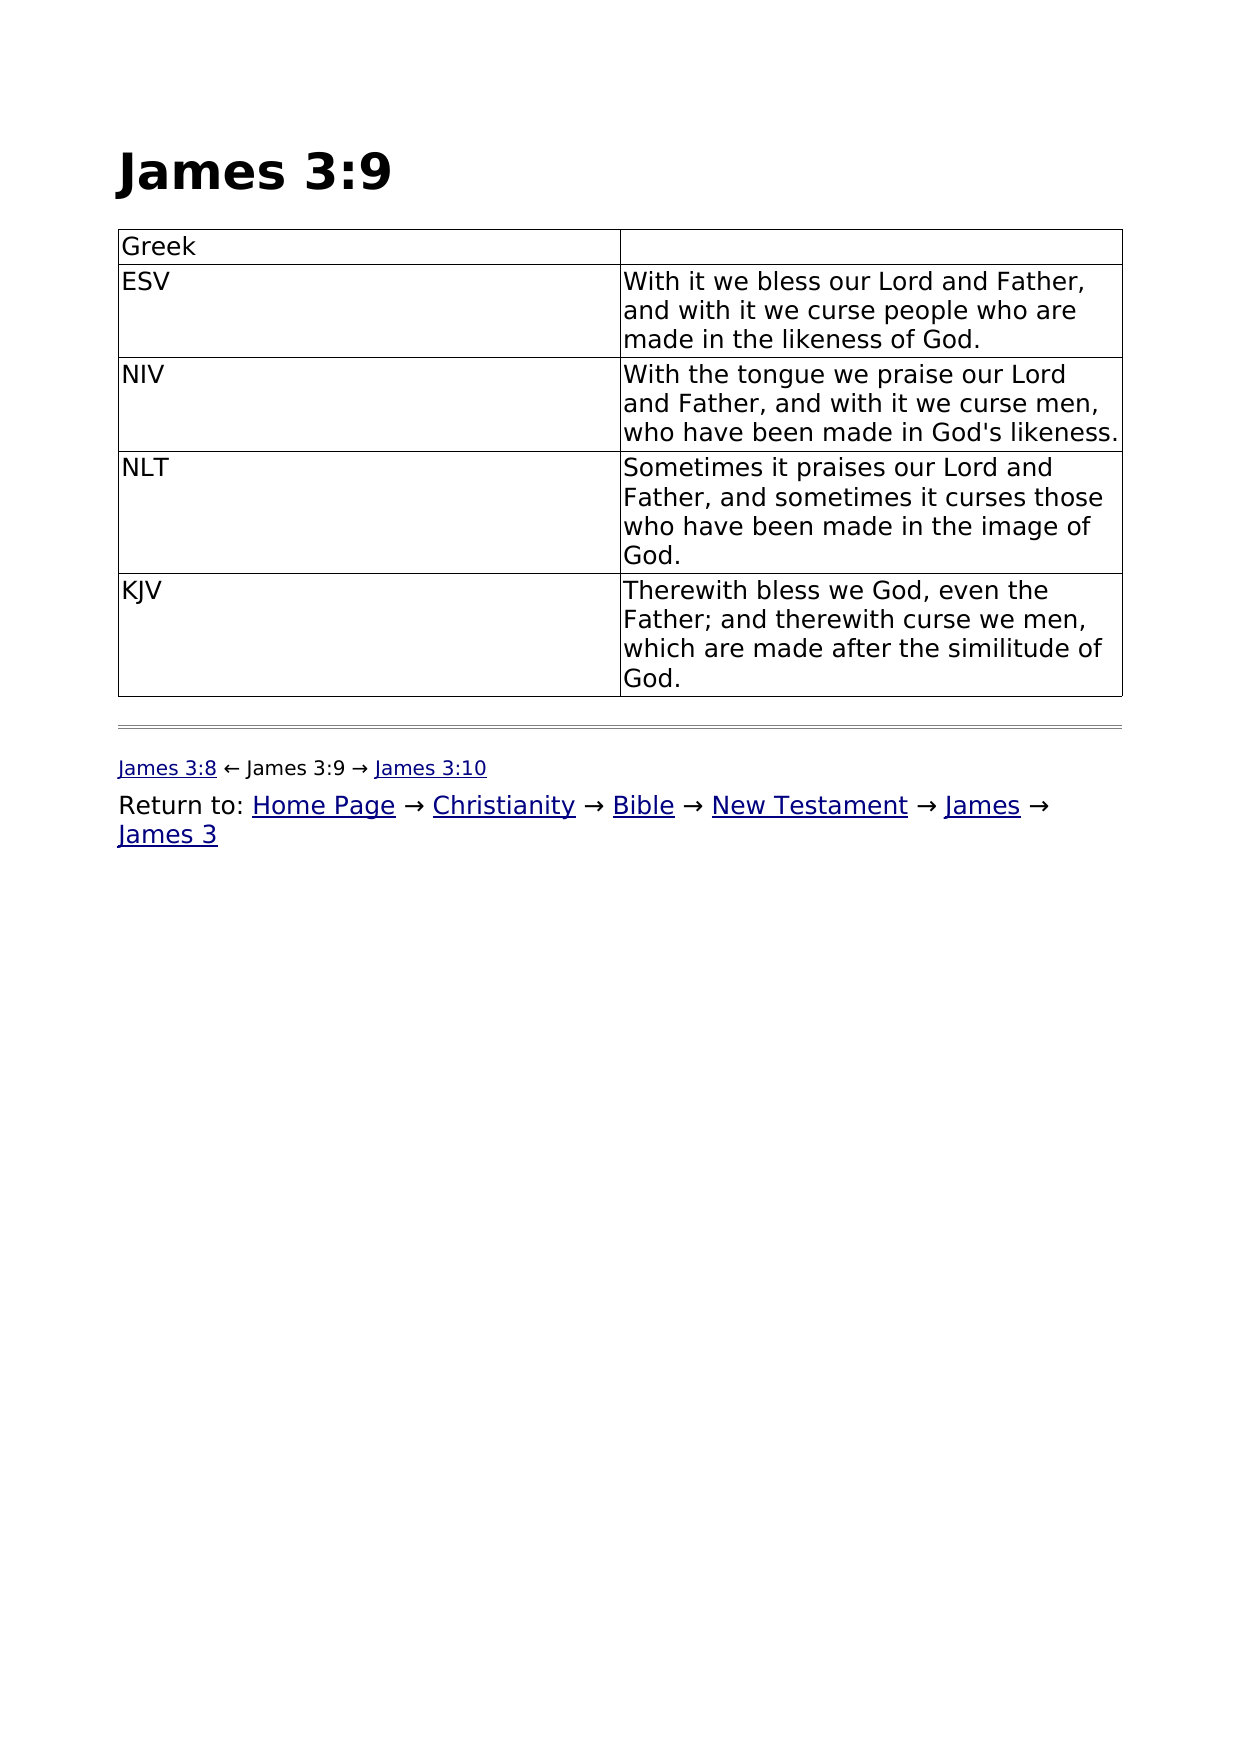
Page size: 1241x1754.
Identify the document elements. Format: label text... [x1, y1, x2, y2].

text Return to: Home Page → Christianity → Bible → New Testament → James → James 3 [118, 791, 1122, 849]
table_cell With the tongue we praise our Lord and Father, and with it we curse men, who have been made in God's likeness. [621, 358, 1122, 451]
table_header [621, 230, 1122, 264]
table_cell KJV [119, 574, 620, 696]
table_cell Sometimes it praises our Lord and Father, and sometimes it curses those who have been made in the image of God. [621, 452, 1122, 573]
text James 3:8 ← James 3:9 → James 3:10 [118, 757, 1122, 791]
table_cell With it we bless our Lord and Father, and with it we curse people who are made in the likeness of God. [621, 265, 1122, 357]
subtitle James 3:9 [118, 143, 1122, 201]
table_cell ESV [119, 265, 620, 357]
table_header Greek [119, 230, 620, 264]
table_cell NIV [119, 358, 620, 451]
table_cell NLT [119, 452, 620, 573]
table_cell Therewith bless we God, even the Father; and therewith curse we men, which are made after the similitude of God. [621, 574, 1122, 696]
